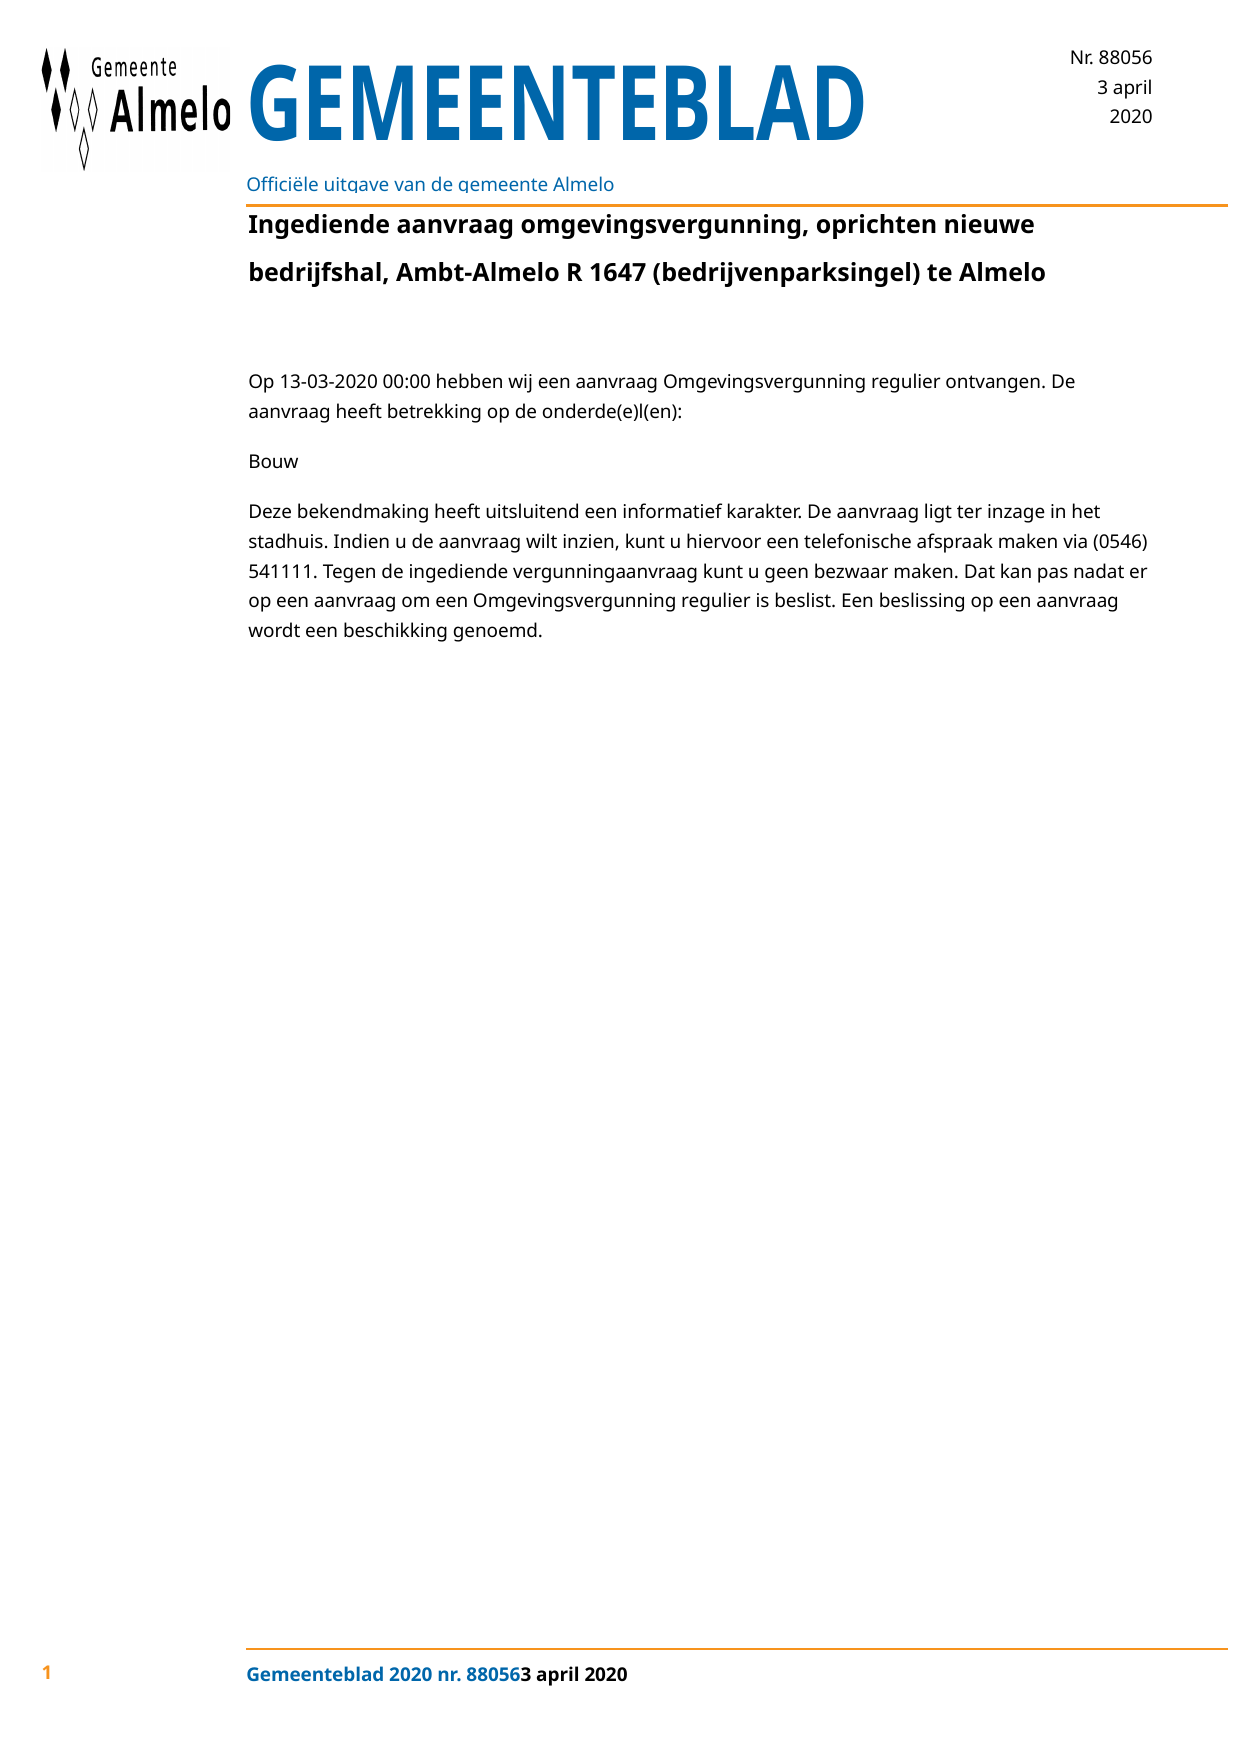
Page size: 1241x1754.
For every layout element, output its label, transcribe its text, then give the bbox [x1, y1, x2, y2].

text Ingediende aanvraag omgevingsvergunning, oprichten nieuwe bedrijfshal, Ambt-Almelo R 1647 (bedrijvenparksingel) te Almelo [248, 207, 1152, 288]
text Deze bekendmaking heeft uitsluitend een informatief karakter. De aanvraag ligt ter inzage in het stadhuis. Indien u de aanvraag wilt inzien, kunt u hiervoor een telefonische afspraak maken via (0546) 541111. Tegen de ingediende vergunningaanvraag kunt u geen bezwaar maken. Dat kan pas nadat er op een aanvraag om een Omgevingsvergunning regulier is beslist. Een beslissing op een aanvraag wordt een beschikking genoemd. [248, 499, 1152, 643]
text Bouw [248, 448, 1152, 474]
text Op 13-03-2020 00:00 hebben wij een aanvraag Omgevingsvergunning regulier ontvangen. De aanvraag heeft betrekking op de onderde(e)l(en): [248, 368, 1152, 424]
picture [41, 47, 231, 172]
